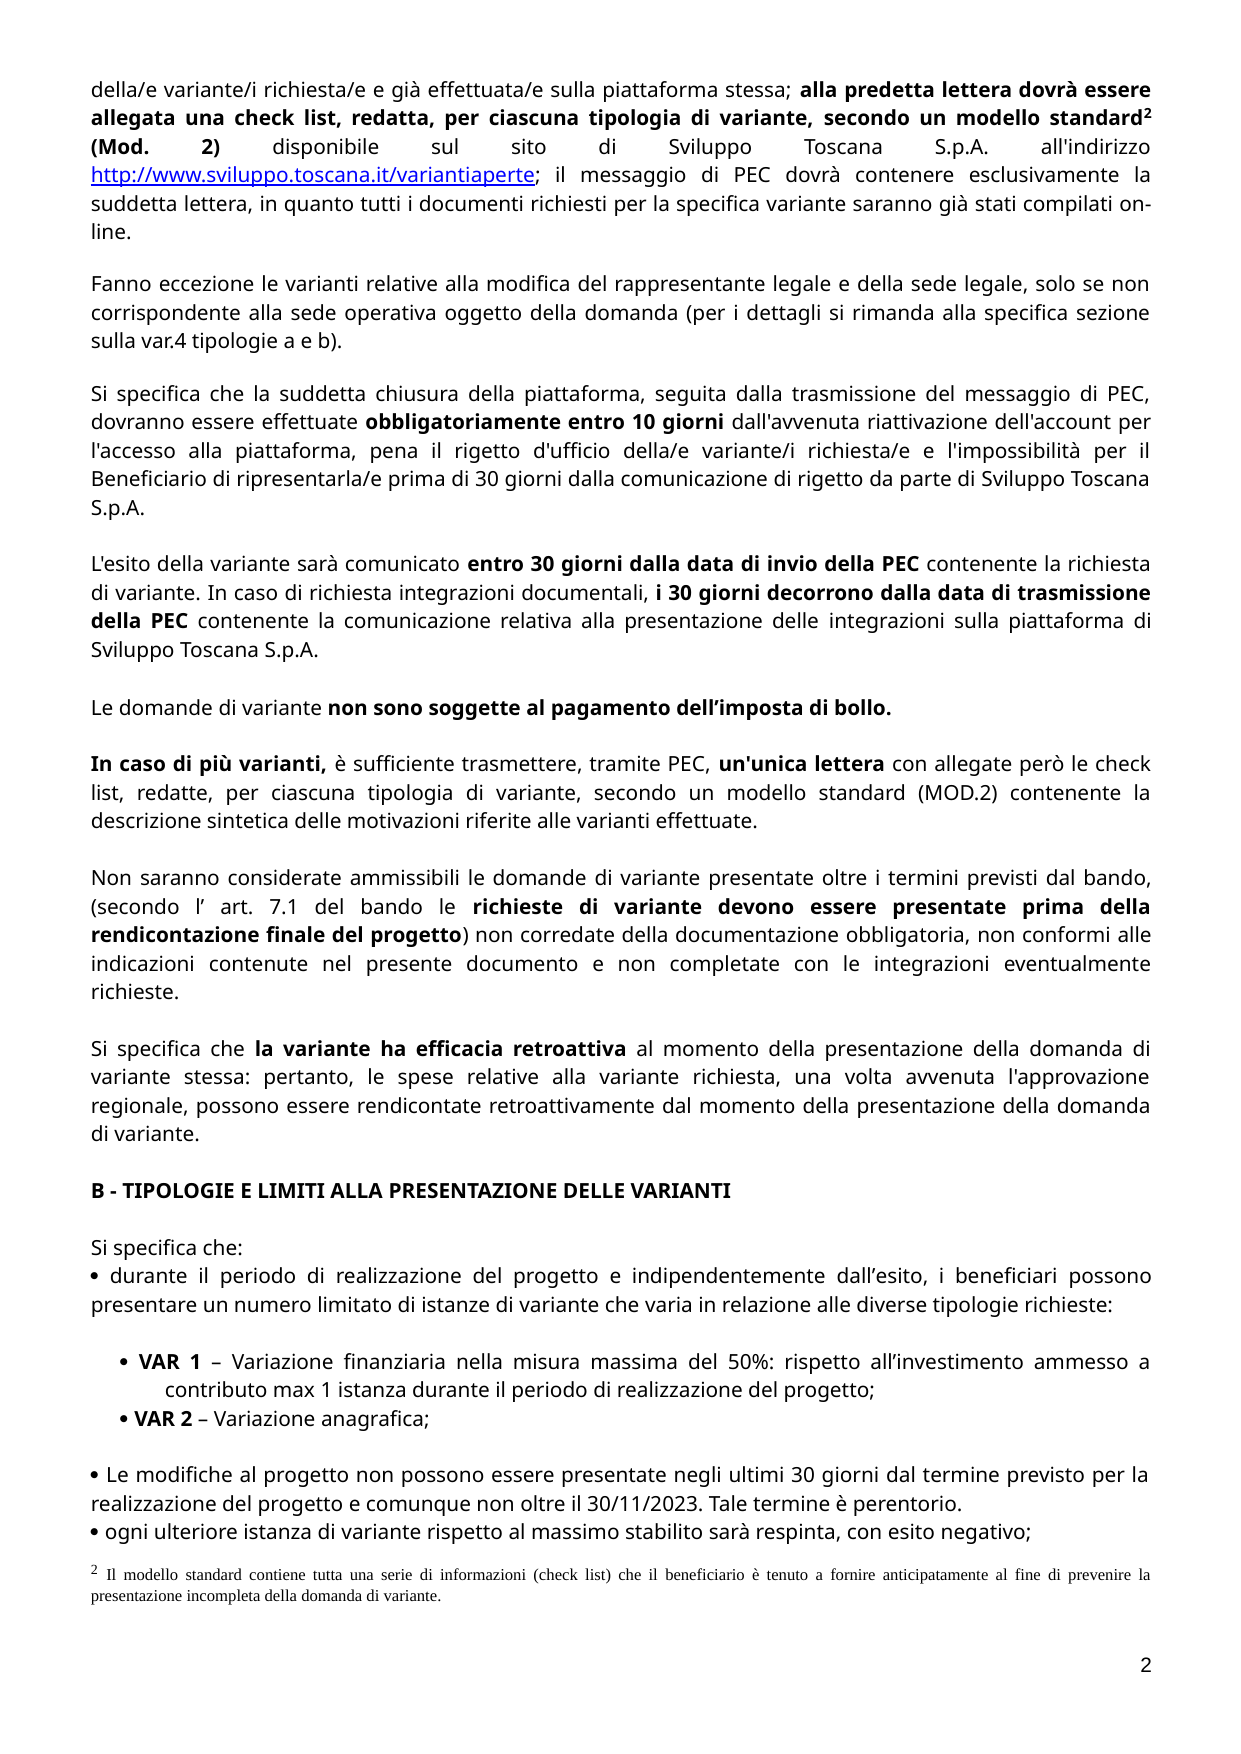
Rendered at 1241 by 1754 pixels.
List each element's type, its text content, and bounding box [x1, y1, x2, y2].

list durante il periodo di realizzazione del progetto e indipendentemente dall’esito, i beneficiari possono presentare un numero limitato di istanze di variante che varia in relazione alle diverse tipologie richieste: [91, 1261, 1152, 1318]
list VAR 2 – Variazione anagrafica; [120, 1404, 1152, 1432]
text L'esito della variante sarà comunicato entro 30 giorni dalla data di invio della PEC contenente la richiesta di variante. In caso di richiesta integrazioni documentali, i 30 giorni decorrono dalla data di trasmissione della PEC contenente la comunicazione relativa alla presentazione delle integrazioni sulla piattaforma di Sviluppo Toscana S.p.A. [91, 549, 1152, 663]
text Le domande di variante non sono soggette al pagamento dell’imposta di bollo. [91, 693, 1152, 721]
text della/e variante/i richiesta/e e già effettuata/e sulla piattaforma stessa; alla predetta lettera dovrà essere allegata una check list, redatta, per ciascuna tipologia di variante, secondo un modello standard (Mod. 2) disponibile sul sito di Sviluppo Toscana S.p.A. all'indirizzo http://www.sviluppo.toscana.it/variantiaperte; il messaggio di PEC dovrà contenere esclusivamente la suddetta lettera, in quanto tutti i documenti richiesti per la specifica variante saranno già stati compilati on-line. [91, 75, 1152, 246]
text Si specifica che la suddetta chiusura della piattaforma, seguita dalla trasmissione del messaggio di PEC, dovranno essere effettuate obbligatoriamente entro 10 giorni dall'avvenuta riattivazione dell'account per l'accesso alla piattaforma, pena il rigetto d'ufficio della/e variante/i richiesta/e e l'impossibilità per il Beneficiario di ripresentarla/e prima di 30 giorni dalla comunicazione di rigetto da parte di Sviluppo Toscana S.p.A. [91, 379, 1152, 521]
text FANNO ECCEZIONE LE VARIANTI RELATIVE ALLA MODIFICA DEL RAPPRESENTANTE LEGALE E DELLA SEDE LEGALE, SOLO SE NON CORRISPONDENTE ALLA SEDE OPERATIVA OGGETTO DELLA DOMANDA (PER I DETTAGLI SI RIMANDA ALLA SPECIFICA SEZIONE SULLA VAR.4 TIPOLOGIE A E B). [91, 269, 1152, 355]
text B - TIPOLOGIE E LIMITI ALLA PRESENTAZIONE DELLE VARIANTI [91, 1176, 1152, 1204]
text Il modello standard contiene tutta una serie di informazioni (check list) che il beneficiario è tenuto a fornire anticipatamente al fine di prevenire la presentazione incompleta della domanda di variante. [91, 1561, 1152, 1604]
text Non saranno considerate ammissibili le domande di variante presentate oltre i termini previsti dal bando, (secondo l’ art. 7.1 del bando le richieste di variante devono essere presentate prima della rendicontazione finale del progetto) non corredate della documentazione obbligatoria, non conformi alle indicazioni contenute nel presente documento e non completate con le integrazioni eventualmente richieste. [91, 863, 1152, 1006]
list Le modifiche al progetto non possono essere presentate negli ultimi 30 giorni dal termine previsto per la realizzazione del progetto e comunque non oltre il 30/11/2023. Tale termine è perentorio. [91, 1461, 1152, 1517]
text Si specifica che la variante ha efficacia retroattiva al momento della presentazione della domanda di variante stessa: pertanto, le spese relative alla variante richiesta, una volta avvenuta l'approvazione regionale, possono essere rendicontate retroattivamente dal momento della presentazione della domanda di variante. [91, 1034, 1152, 1148]
text Si specifica che: [91, 1233, 1152, 1261]
list VAR 1 – Variazione finanziaria nella misura massima del 50%: rispetto all’investimento ammesso a contributo max 1 istanza durante il periodo di realizzazione del progetto; [120, 1347, 1152, 1404]
text In caso di più varianti, è sufficiente trasmettere, tramite PEC, un'unica lettera con allegate però le check list, redatte, per ciascuna tipologia di variante, secondo un modello standard (MOD.2) contenente la descrizione sintetica delle motivazioni riferite alle varianti effettuate. [91, 749, 1152, 835]
list ogni ulteriore istanza di variante rispetto al massimo stabilito sarà respinta, con esito negativo; [91, 1517, 1152, 1546]
